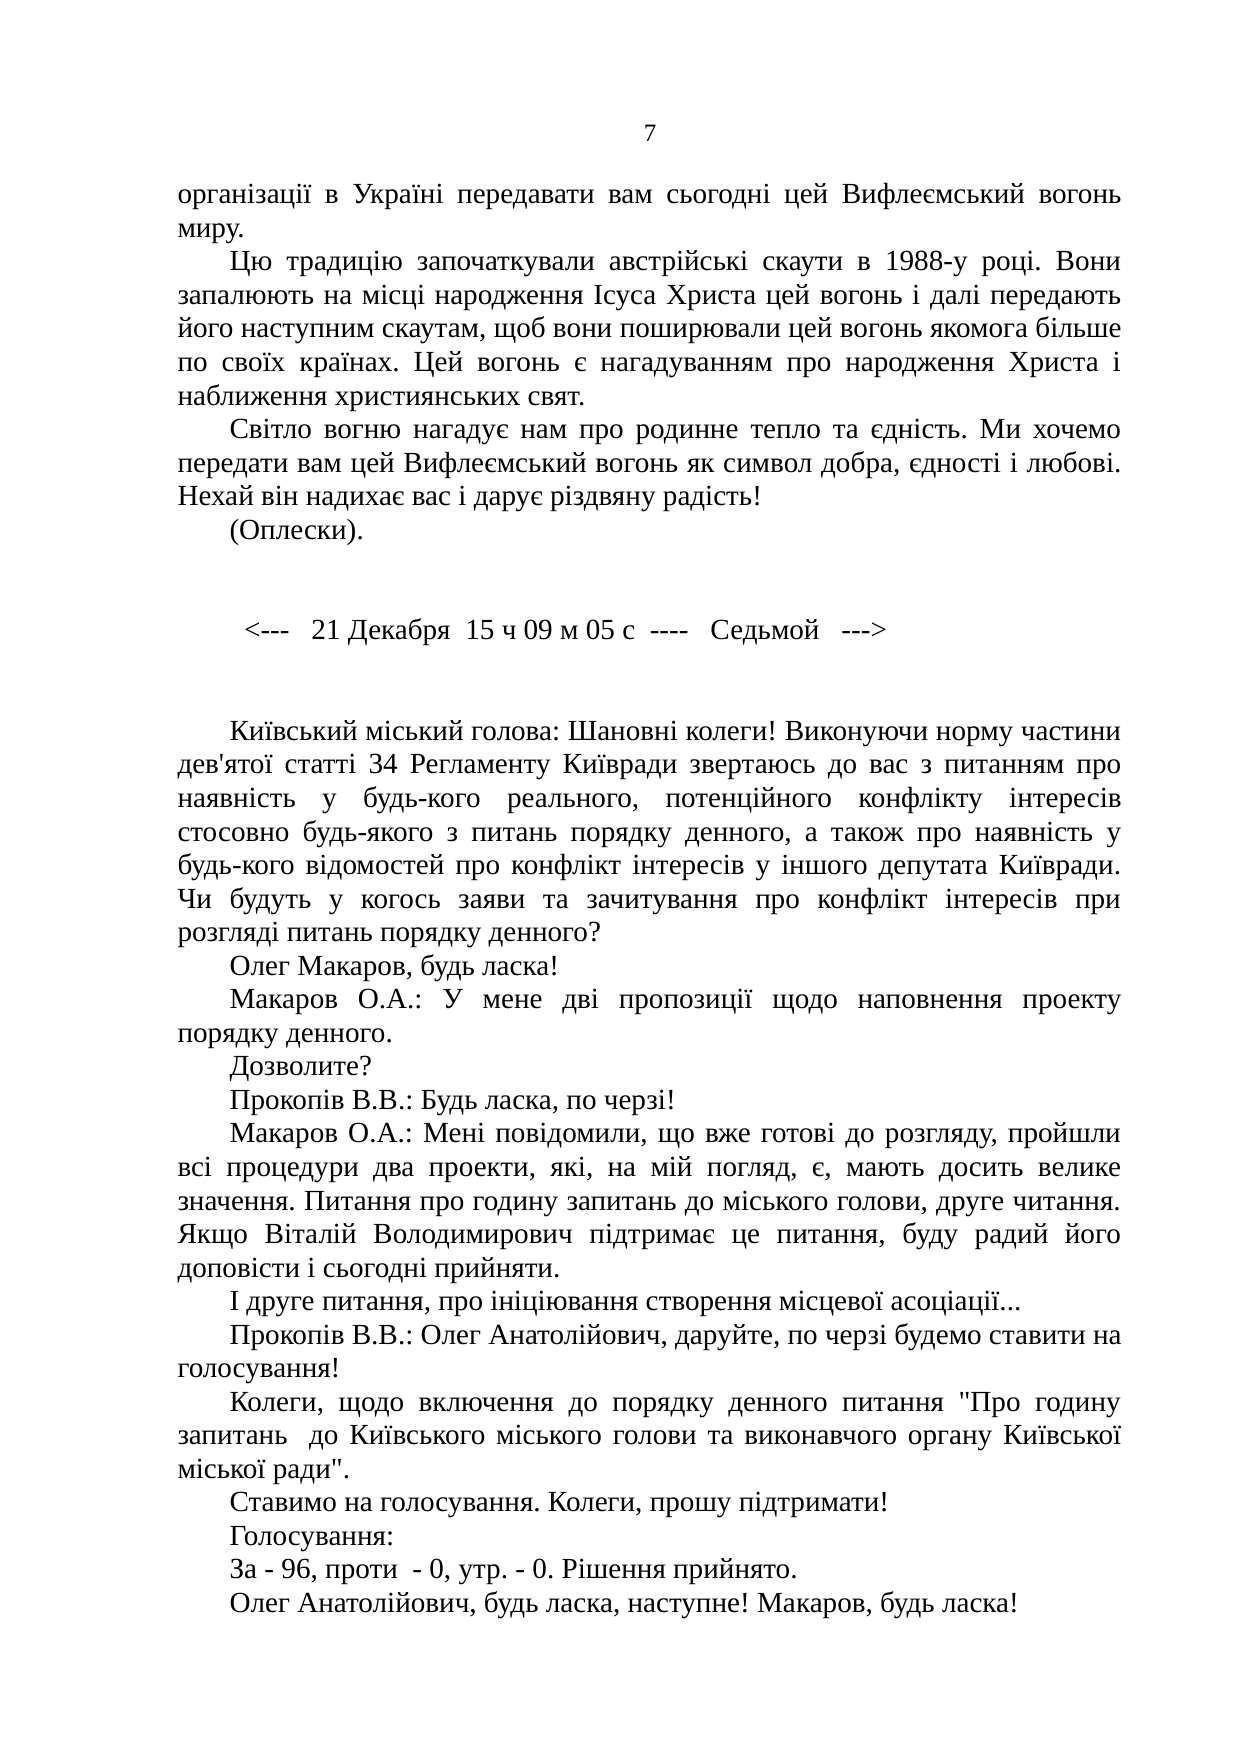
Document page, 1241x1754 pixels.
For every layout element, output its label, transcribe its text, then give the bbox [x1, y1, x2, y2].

text Голосування: [177, 1518, 1122, 1552]
text Макаров О.А.: У мене дві пропозиції щодо наповнення проекту порядку денного. [177, 981, 1122, 1048]
text Цю традицію започаткували австрійські скаути в 1988-у році. Вони запалюють на місці народження Ісуса Христа цей вогонь і далі передають його наступним скаутам, щоб вони поширювали цей вогонь якомога більше по своїх країнах. Цей вогонь є нагадуванням про народження Христа і наближення християнських свят. [177, 243, 1122, 411]
text За - 96, проти - 0, утр. - 0. Рішення прийнято. [177, 1552, 1122, 1585]
text Прокопів В.В.: Олег Анатолійович, даруйте, по черзі будемо ставити на голосування! [177, 1317, 1122, 1384]
text Київський міський голова: Шановні колеги! Виконуючи норму частини дев'ятої статті 34 Регламенту Київради звертаюсь до вас з питанням про наявність у будь-кого реального, потенційного конфлікту інтересів стосовно будь-якого з питань порядку денного, а також про наявність у будь-кого відомостей про конфлікт інтересів у іншого депутата Київради. Чи будуть у когось заяви та зачитування про конфлікт інтересів при розгляді питань порядку денного? [177, 713, 1122, 948]
text Колеги, щодо включення до порядку денного питання "Про годину запитань до Київського міського голови та виконавчого органу Київської міської ради". [177, 1384, 1122, 1484]
text Світло вогню нагадує нам про родинне тепло та єдність. Ми хочемо передати вам цей Вифлеємський вогонь як символ добра, єдності і любові. Нехай він надихає вас і дарує різдвяну радість! [177, 411, 1122, 512]
text Ставимо на голосування. Колеги, прошу підтримати! [177, 1484, 1122, 1518]
text І друге питання, про ініціювання створення місцевої асоціації... [177, 1283, 1122, 1317]
text Олег Макаров, будь ласка! [177, 948, 1122, 981]
text Олег Анатолійович, будь ласка, наступне! Макаров, будь ласка! [177, 1585, 1122, 1619]
text Дозволите? [177, 1048, 1122, 1082]
text Макаров О.А.: Мені повідомили, що вже готові до розгляду, пройшли всі процедури два проекти, які, на мій погляд, є, мають досить велике значення. Питання про годину запитань до міського голови, друге читання. Якщо Віталій Володимирович підтримає це питання, буду радий його доповісти і сьогодні прийняти. [177, 1116, 1122, 1283]
text організації в Україні передавати вам сьогодні цей Вифлеємський вогонь миру. [177, 176, 1122, 243]
text Прокопів В.В.: Будь ласка, по черзі! [177, 1082, 1122, 1116]
text (Оплески). [177, 512, 1122, 545]
text <--- 21 Декабря 15 ч 09 м 05 с ---- Седьмой ---> [177, 612, 1122, 646]
